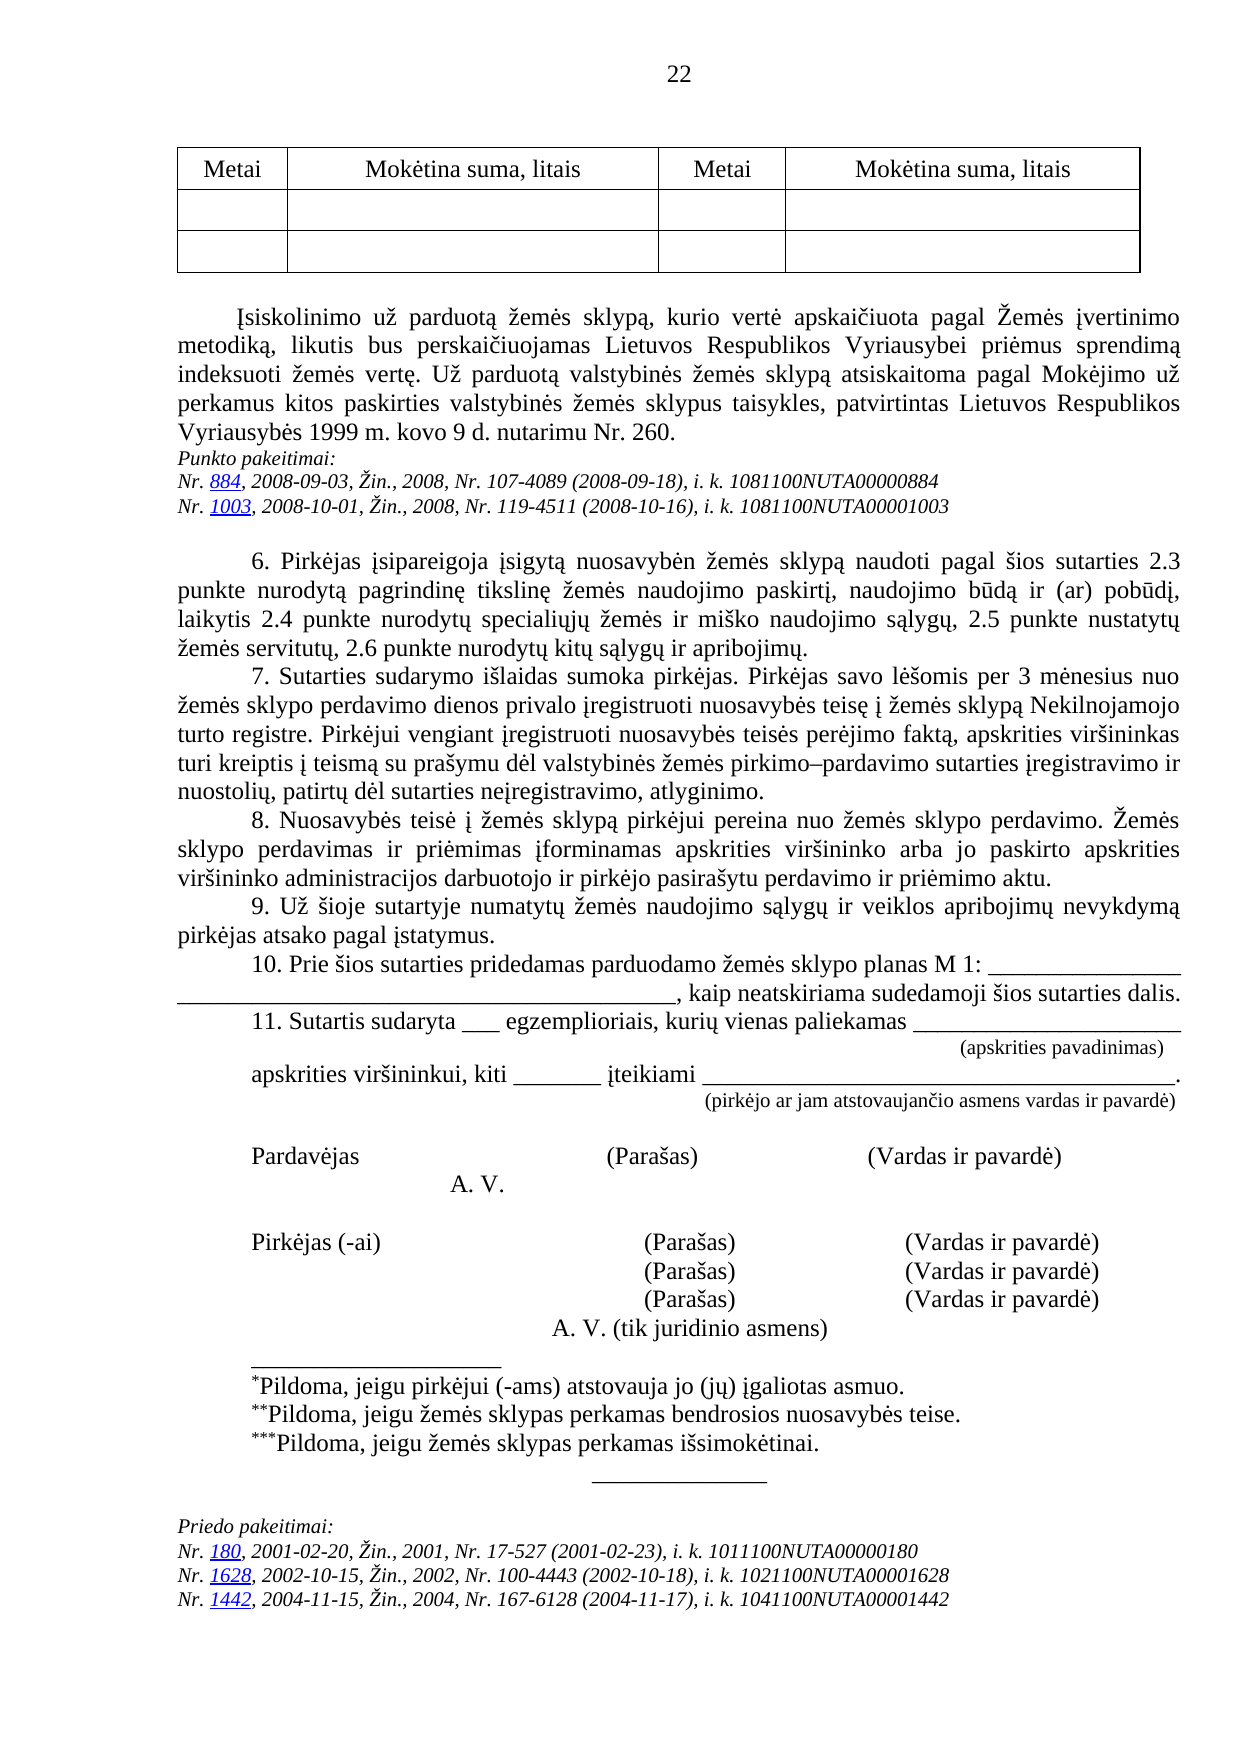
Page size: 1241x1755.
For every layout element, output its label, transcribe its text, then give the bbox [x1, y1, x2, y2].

text (pirkėjo ar jam atstovaujančio asmens vardas ir pavardė) [177, 1088, 1181, 1112]
text Įsiskolinimo už parduotą žemės sklypą, kurio vertė apskaičiuota pagal Žemės įvertinimo metodiką, likutis bus perskaičiuojamas Lietuvos Respublikos Vyriausybei priėmus sprendimą indeksuoti žemės vertę. Už parduotą valstybinės žemės sklypą atsiskaitoma pagal Mokėjimo už perkamus kitos paskirties valstybinės žemės sklypus taisykles, patvirtintas Lietuvos Respublikos Vyriausybės 1999 m. kovo 9 d. nutarimu Nr. 260. [177, 302, 1181, 445]
text Pardavėjas (Parašas) (Vardas ir pavardė) [177, 1141, 1181, 1169]
table_cell [288, 190, 658, 230]
table_header Metai [178, 148, 287, 188]
table_cell [786, 190, 1139, 230]
text *Pildoma, jeigu pirkėjui (-ams) atstovauja jo (jų) įgaliotas asmuo. [177, 1371, 1181, 1399]
text ______________ [177, 1457, 1181, 1486]
table_header Mokėtina suma, litais [288, 148, 658, 188]
text ***Pildoma, jeigu žemės sklypas perkamas išsimokėtinai. [177, 1428, 1181, 1457]
text 8. Nuosavybės teisė į žemės sklypą pirkėjui pereina nuo žemės sklypo perdavimo. Žemės sklypo perdavimas ir priėmimas įforminamas apskrities viršininko arba jo paskirto apskrities viršininko administracijos darbuotojo ir pirkėjo pasirašytu perdavimo ir priėmimo aktu. [177, 805, 1181, 891]
text 10. Prie šios sutarties pridedamas parduodamo žemės sklypo planas M 1: [177, 949, 1181, 978]
text (Parašas) (Vardas ir pavardė) [177, 1256, 1181, 1284]
text apskrities viršininkui, kiti _______ įteikiami . [177, 1059, 1181, 1088]
table_cell [659, 190, 785, 230]
text Priedo pakeitimai: [177, 1514, 1181, 1538]
text 6. Pirkėjas įsipareigoja įsigytą nuosavybėn žemės sklypą naudoti pagal šios sutarties 2.3 punkte nurodytą pagrindinę tikslinę žemės naudojimo paskirtį, naudojimo būdą ir (ar) pobūdį, laikytis 2.4 punkte nurodytų specialiųjų žemės ir miško naudojimo sąlygų, 2.5 punkte nustatytų žemės servitutų, 2.6 punkte nurodytų kitų sąlygų ir apribojimų. [177, 546, 1181, 661]
text Nr. 1628, 2002-10-15, Žin., 2002, Nr. 100-4443 (2002-10-18), i. k. 1021100NUTA00001628 [177, 1563, 1181, 1587]
table_header Metai [659, 148, 785, 188]
text ____________________ [177, 1342, 1181, 1371]
text 11. Sutartis sudaryta ___ egzemplioriais, kurių vienas paliekamas [177, 1006, 1181, 1035]
text (apskrities pavadinimas) [177, 1035, 1181, 1059]
text , kaip neatskiriama sudedamoji šios sutarties dalis. [177, 978, 1181, 1006]
text Nr. 1003, 2008-10-01, Žin., 2008, Nr. 119-4511 (2008-10-16), i. k. 1081100NUTA00001003 [177, 493, 1181, 518]
table_cell [178, 231, 287, 272]
table_cell [288, 231, 658, 272]
text Punkto pakeitimai: [177, 445, 1181, 469]
table_header Mokėtina suma, litais [786, 148, 1139, 188]
text A. V. (tik juridinio asmens) [252, 1313, 1181, 1342]
text 9. Už šioje sutartyje numatytų žemės naudojimo sąlygų ir veiklos apribojimų nevykdymą pirkėjas atsako pagal įstatymus. [177, 891, 1181, 949]
table_cell [786, 231, 1139, 272]
table_cell [659, 231, 785, 272]
table_cell [178, 190, 287, 230]
text Nr. 1442, 2004-11-15, Žin., 2004, Nr. 167-6128 (2004-11-17), i. k. 1041100NUTA00001442 [177, 1587, 1181, 1611]
text Pirkėjas (-ai) (Parašas) (Vardas ir pavardė) [177, 1227, 1181, 1256]
text (Parašas) (Vardas ir pavardė) [177, 1284, 1181, 1313]
text A. V. [252, 1169, 1181, 1198]
text **Pildoma, jeigu žemės sklypas perkamas bendrosios nuosavybės teise. [177, 1399, 1181, 1428]
text Nr. 180, 2001-02-20, Žin., 2001, Nr. 17-527 (2001-02-23), i. k. 1011100NUTA00000180 [177, 1538, 1181, 1563]
text 7. Sutarties sudarymo išlaidas sumoka pirkėjas. Pirkėjas savo lėšomis per 3 mėnesius nuo žemės sklypo perdavimo dienos privalo įregistruoti nuosavybės teisę į žemės sklypą Nekilnojamojo turto registre. Pirkėjui vengiant įregistruoti nuosavybės teisės perėjimo faktą, apskrities viršininkas turi kreiptis į teismą su prašymu dėl valstybinės žemės pirkimo–pardavimo sutarties įregistravimo ir nuostolių, patirtų dėl sutarties neįregistravimo, atlyginimo. [177, 661, 1181, 805]
text Nr. 884, 2008-09-03, Žin., 2008, Nr. 107-4089 (2008-09-18), i. k. 1081100NUTA00000884 [177, 469, 1181, 493]
